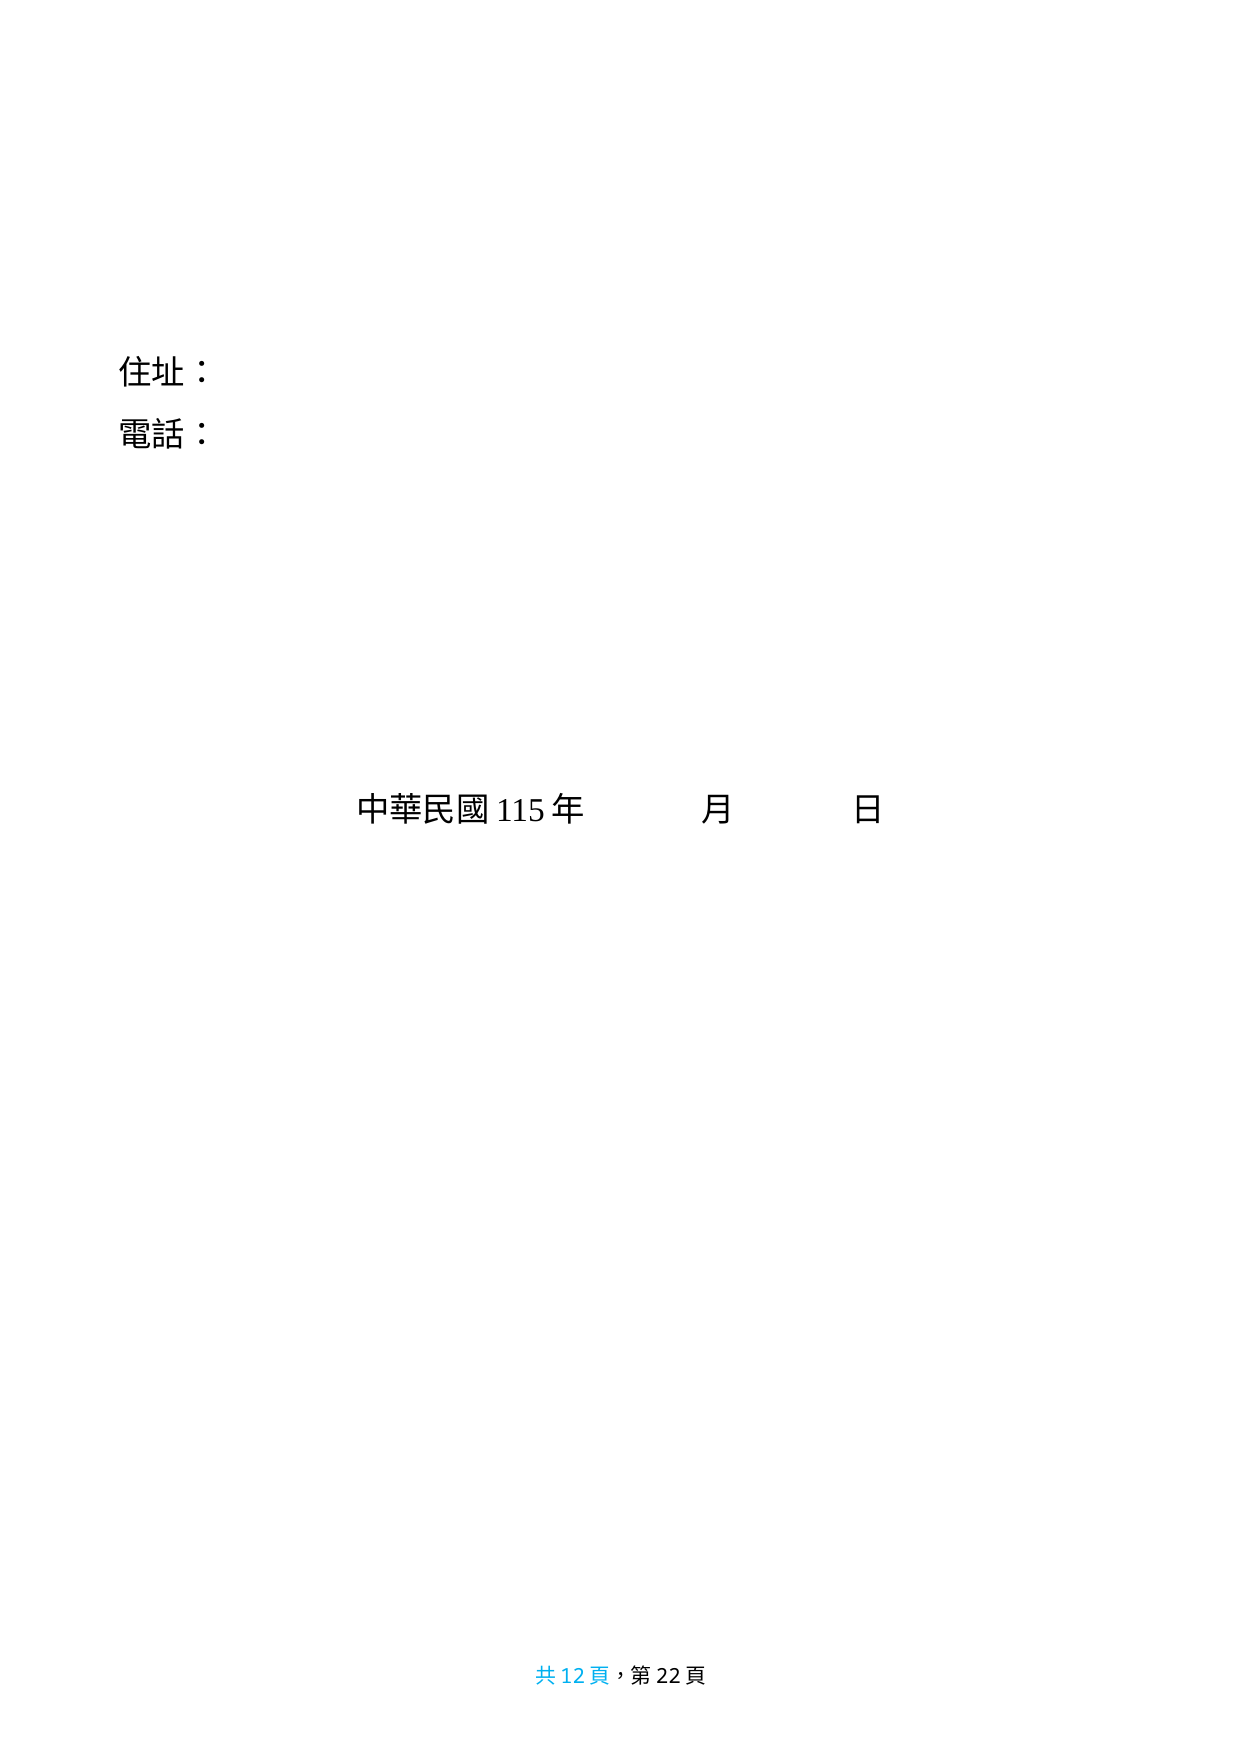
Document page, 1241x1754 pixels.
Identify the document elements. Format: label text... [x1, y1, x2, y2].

text 住址： [118, 328, 1122, 391]
text 中華民國115年 月 日 [118, 766, 1122, 828]
text 電話： [118, 391, 1122, 453]
